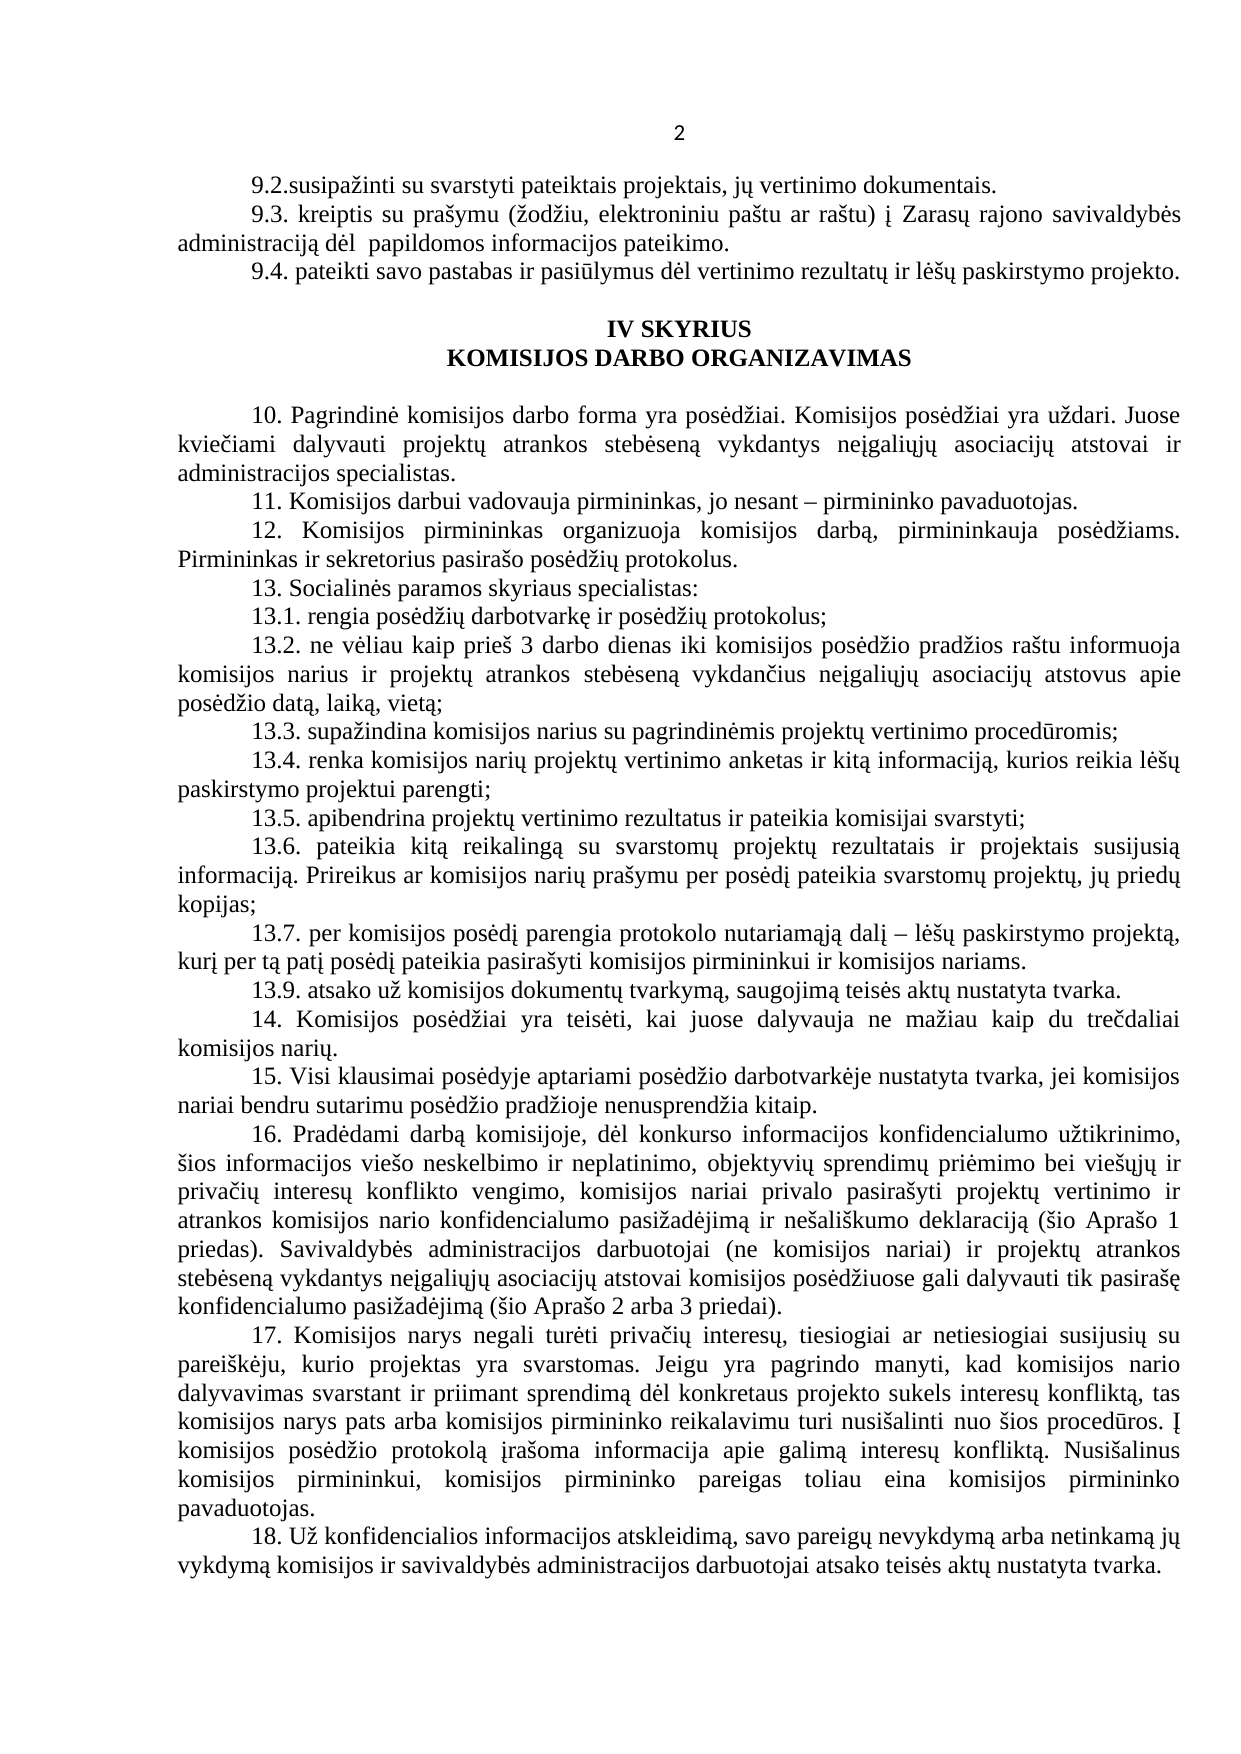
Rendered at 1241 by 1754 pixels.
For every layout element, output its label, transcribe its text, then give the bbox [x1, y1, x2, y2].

text 13.6. pateikia kitą reikalingą su svarstomų projektų rezultatais ir projektais susijusią informaciją. Prireikus ar komisijos narių prašymu per posėdį pateikia svarstomų projektų, jų priedų kopijas; [177, 831, 1181, 918]
text 13. Socialinės paramos skyriaus specialistas: [177, 573, 1181, 601]
text 13.9. atsako už komisijos dokumentų tvarkymą, saugojimą teisės aktų nustatyta tvarka. [177, 975, 1181, 1004]
text 12. Komisijos pirmininkas organizuoja komisijos darbą, pirmininkauja posėdžiams. Pirmininkas ir sekretorius pasirašo posėdžių protokolus. [177, 515, 1181, 573]
text 15. Visi klausimai posėdyje aptariami posėdžio darbotvarkėje nustatyta tvarka, jei komisijos nariai bendru sutarimu posėdžio pradžioje nenusprendžia kitaip. [177, 1061, 1181, 1119]
text 11. Komisijos darbui vadovauja pirmininkas, jo nesant – pirmininko pavaduotojas. [177, 486, 1181, 515]
text 9.4. pateikti savo pastabas ir pasiūlymus dėl vertinimo rezultatų ir lėšų paskirstymo projekto. [177, 256, 1181, 285]
text 13.5. apibendrina projektų vertinimo rezultatus ir pateikia komisijai svarstyti; [177, 803, 1181, 831]
text 13.1. rengia posėdžių darbotvarkę ir posėdžių protokolus; [177, 601, 1181, 630]
text 13.4. renka komisijos narių projektų vertinimo anketas ir kitą informaciją, kurios reikia lėšų paskirstymo projektui parengti; [177, 745, 1181, 803]
text 9.2.susipažinti su svarstyti pateiktais projektais, jų vertinimo dokumentais. [177, 170, 1181, 199]
text 16. Pradėdami darbą komisijoje, dėl konkurso informacijos konfidencialumo užtikrinimo, šios informacijos viešo neskelbimo ir neplatinimo, objektyvių sprendimų priėmimo bei viešųjų ir privačių interesų konflikto vengimo, komisijos nariai privalo pasirašyti projektų vertinimo ir atrankos komisijos nario konfidencialumo pasižadėjimą ir nešališkumo deklaraciją (šio Aprašo 1 priedas). Savivaldybės administracijos darbuotojai (ne komisijos nariai) ir projektų atrankos stebėseną vykdantys neįgaliųjų asociacijų atstovai komisijos posėdžiuose gali dalyvauti tik pasirašę konfidencialumo pasižadėjimą (šio Aprašo 2 arba 3 priedai). [177, 1119, 1181, 1320]
text 14. Komisijos posėdžiai yra teisėti, kai juose dalyvauja ne mažiau kaip du trečdaliai komisijos narių. [177, 1004, 1181, 1061]
text 13.2. ne vėliau kaip prieš 3 darbo dienas iki komisijos posėdžio pradžios raštu informuoja komisijos narius ir projektų atrankos stebėseną vykdančius neįgaliųjų asociacijų atstovus apie posėdžio datą, laiką, vietą; [177, 630, 1181, 716]
text 10. Pagrindinė komisijos darbo forma yra posėdžiai. Komisijos posėdžiai yra uždari. Juose kviečiami dalyvauti projektų atrankos stebėseną vykdantys neįgaliųjų asociacijų atstovai ir administracijos specialistas. [177, 400, 1181, 486]
text IV SKYRIUS [177, 314, 1181, 343]
text KOMISIJOS DARBO ORGANIZAVIMAS [177, 343, 1181, 371]
text 13.3. supažindina komisijos narius su pagrindinėmis projektų vertinimo procedūromis; [177, 716, 1181, 745]
text 18. Už konfidencialios informacijos atskleidimą, savo pareigų nevykdymą arba netinkamą jų vykdymą komisijos ir savivaldybės administracijos darbuotojai atsako teisės aktų nustatyta tvarka. [177, 1521, 1181, 1579]
text 9.3. kreiptis su prašymu (žodžiu, elektroniniu paštu ar raštu) į Zarasų rajono savivaldybės administraciją dėl papildomos informacijos pateikimo. [177, 199, 1181, 256]
text 17. Komisijos narys negali turėti privačių interesų, tiesiogiai ar netiesiogiai susijusių su pareiškėju, kurio projektas yra svarstomas. Jeigu yra pagrindo manyti, kad komisijos nario dalyvavimas svarstant ir priimant sprendimą dėl konkretaus projekto sukels interesų konfliktą, tas komisijos narys pats arba komisijos pirmininko reikalavimu turi nusišalinti nuo šios procedūros. Į komisijos posėdžio protokolą įrašoma informacija apie galimą interesų konfliktą. Nusišalinus komisijos pirmininkui, komisijos pirmininko pareigas toliau eina komisijos pirmininko pavaduotojas. [177, 1320, 1181, 1521]
text 13.7. per komisijos posėdį parengia protokolo nutariamąją dalį – lėšų paskirstymo projektą, kurį per tą patį posėdį pateikia pasirašyti komisijos pirmininkui ir komisijos nariams. [177, 918, 1181, 975]
